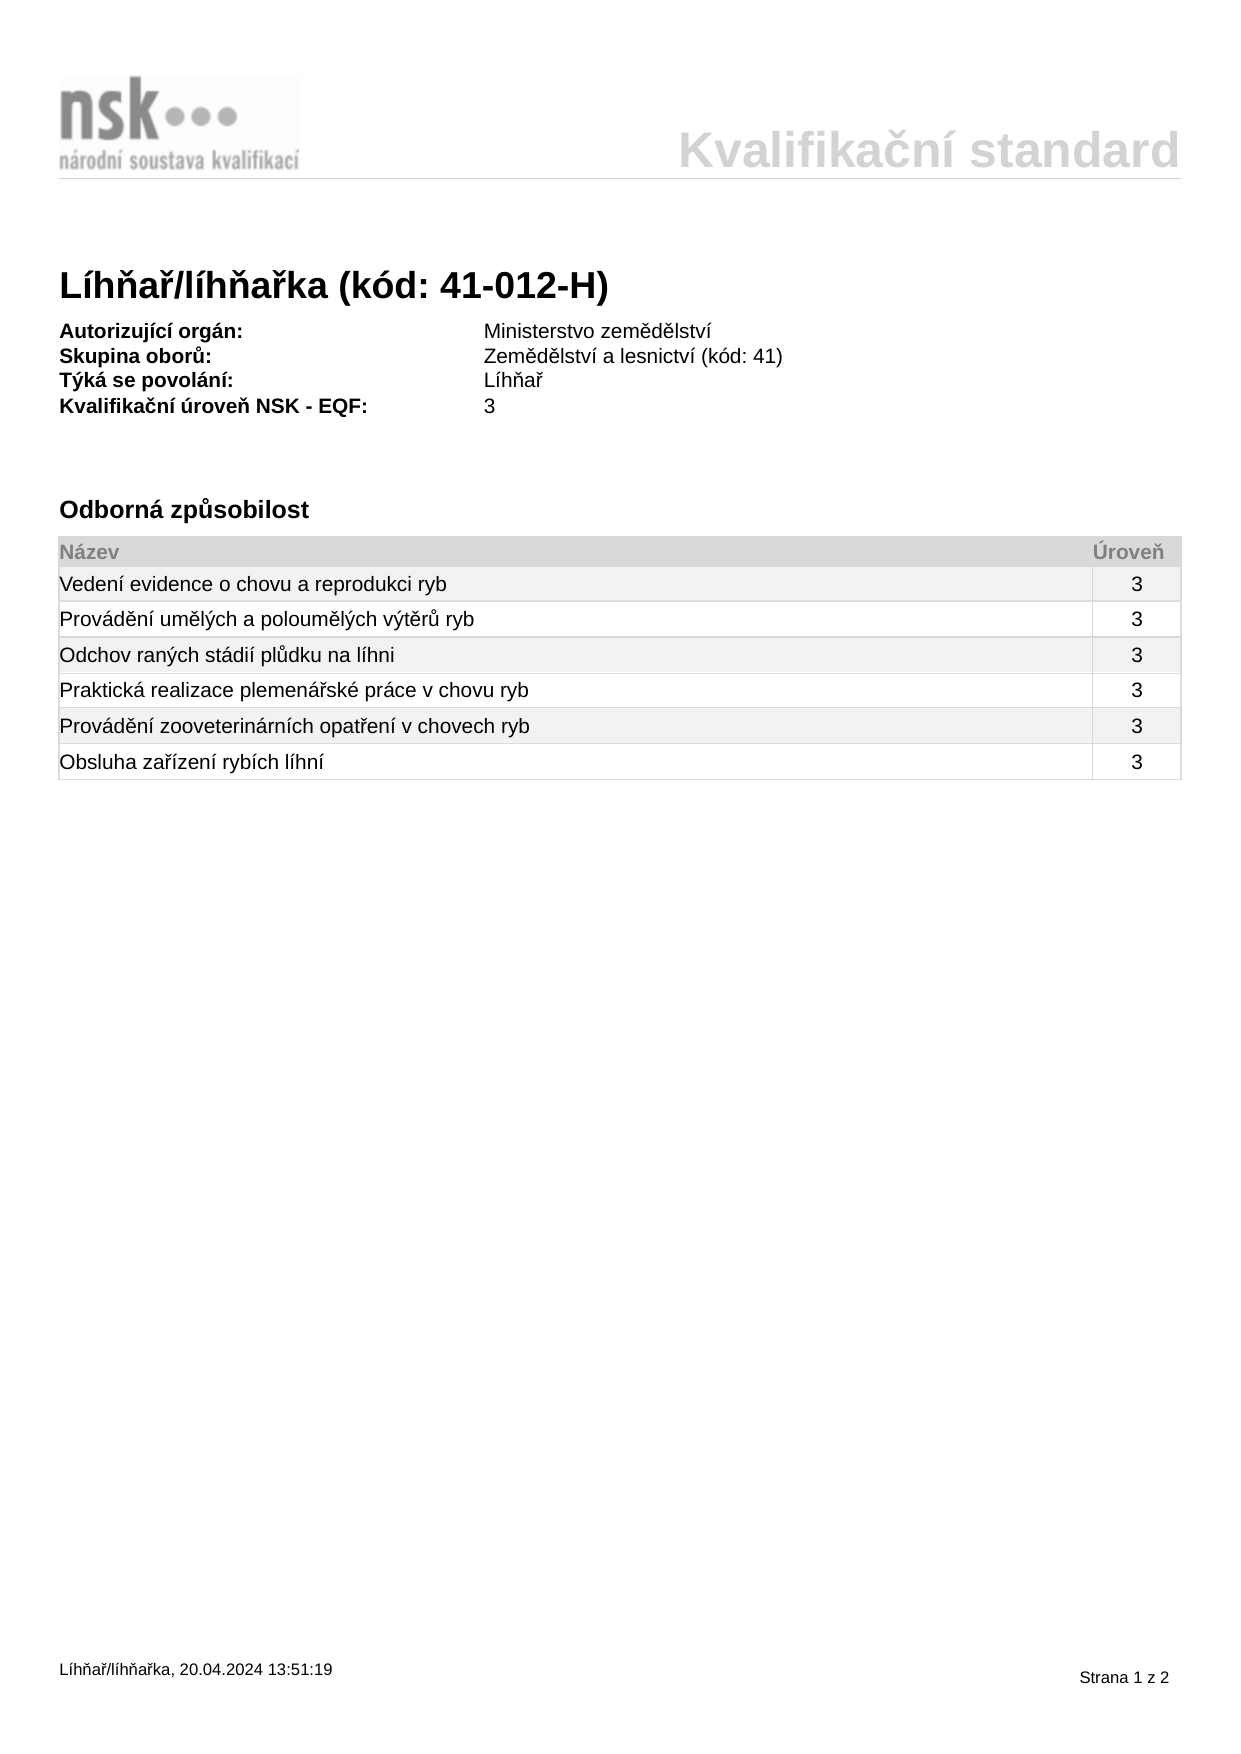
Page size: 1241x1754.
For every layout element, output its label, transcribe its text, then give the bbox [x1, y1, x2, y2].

table_cell [1093, 1079, 1169, 1370]
table_cell [59, 1370, 483, 1659]
table_cell [59, 172, 483, 178]
picture [58, 59, 621, 172]
table_cell Kvalifikační úroveň NSK - EQF: [59, 394, 483, 417]
table_cell [59, 780, 483, 1079]
table_cell [620, 524, 626, 536]
table_cell [626, 418, 862, 489]
table_cell [626, 1370, 862, 1659]
table_cell [484, 1370, 620, 1659]
table_cell [484, 418, 620, 489]
table_cell [620, 418, 626, 489]
table_cell Provádění umělých a poloumělých výtěrů ryb [60, 602, 1092, 636]
table_cell 3 [1093, 708, 1180, 743]
table_cell [862, 1079, 1093, 1370]
table_cell Ministerstvo zemědělství [484, 319, 1181, 344]
table_cell [1169, 524, 1181, 536]
table_cell [626, 307, 862, 319]
table_cell [1169, 418, 1181, 489]
table_cell Autorizující orgán: [59, 319, 483, 343]
table_cell Líhňař/líhňařka (kód: 41-012-H) [59, 224, 1181, 307]
table_cell [1093, 524, 1169, 536]
table_cell [1169, 780, 1181, 1079]
table_cell [59, 307, 483, 319]
table_cell [484, 307, 620, 319]
table_cell Líhňař [484, 368, 1181, 393]
table_cell [1093, 307, 1169, 319]
table_cell 3 [1093, 638, 1180, 672]
table_cell [59, 179, 1181, 196]
table_cell Skupina oborů: [59, 344, 483, 368]
table_cell [626, 524, 862, 536]
table_cell [626, 780, 862, 1079]
table_cell Obsluha zařízení rybích líhní [60, 744, 1092, 779]
table_cell 3 [1093, 674, 1180, 707]
table_cell Praktická realizace plemenářské práce v chovu ryb [60, 674, 1092, 707]
table_cell Strana 1 z 2 [862, 1660, 1169, 1696]
table_cell [626, 1079, 862, 1370]
table_cell [484, 780, 620, 1079]
table_cell [484, 524, 620, 536]
table_cell [1169, 196, 1181, 224]
table_cell [59, 1079, 483, 1370]
table_cell [620, 1079, 626, 1370]
table_cell Vedení evidence o chovu a reprodukci ryb [60, 567, 1092, 600]
table_cell [620, 1370, 626, 1659]
table_cell [626, 196, 862, 224]
table_cell [862, 1370, 1093, 1659]
table_cell 3 [1093, 744, 1180, 779]
table_cell [1093, 780, 1169, 1079]
table_cell [59, 418, 483, 489]
table_cell [1093, 1370, 1169, 1659]
table_cell Zemědělství a lesnictví (kód: 41) [484, 344, 1181, 368]
table_cell Název [60, 537, 1092, 566]
table_cell Týká se povolání: [59, 368, 483, 392]
table_header Kvalifikační standard [626, 59, 1181, 178]
table_cell 3 [1093, 567, 1180, 600]
table_cell [620, 780, 626, 1079]
table_cell [59, 196, 483, 224]
table_cell [862, 418, 1093, 489]
table_cell [1169, 1079, 1181, 1370]
table_cell [862, 524, 1093, 536]
table_cell [484, 196, 620, 224]
table_cell [1093, 418, 1169, 489]
table_cell Odborná způsobilost [59, 489, 1181, 524]
table_cell [1169, 1660, 1181, 1696]
table_cell Odchov raných stádií plůdku na líhni [60, 638, 1092, 672]
table_cell Úroveň [1093, 537, 1180, 566]
table_cell [1169, 307, 1181, 319]
table_cell [862, 780, 1093, 1079]
table_cell 3 [484, 394, 1181, 417]
table_cell 3 [1093, 602, 1180, 636]
table_cell [620, 196, 626, 224]
table_cell [484, 1079, 620, 1370]
table_cell [862, 307, 1093, 319]
table_cell Provádění zooveterinárních opatření v chovech ryb [60, 708, 1092, 743]
table_header [621, 59, 626, 172]
table_cell [1093, 196, 1169, 224]
table_cell [59, 524, 483, 536]
table_cell [1169, 1370, 1181, 1659]
table_cell Líhňař/líhňařka, 20.04.2024 13:51:19 [59, 1660, 862, 1696]
table_cell [620, 307, 626, 319]
table_cell [862, 196, 1093, 224]
table_cell [484, 172, 620, 178]
